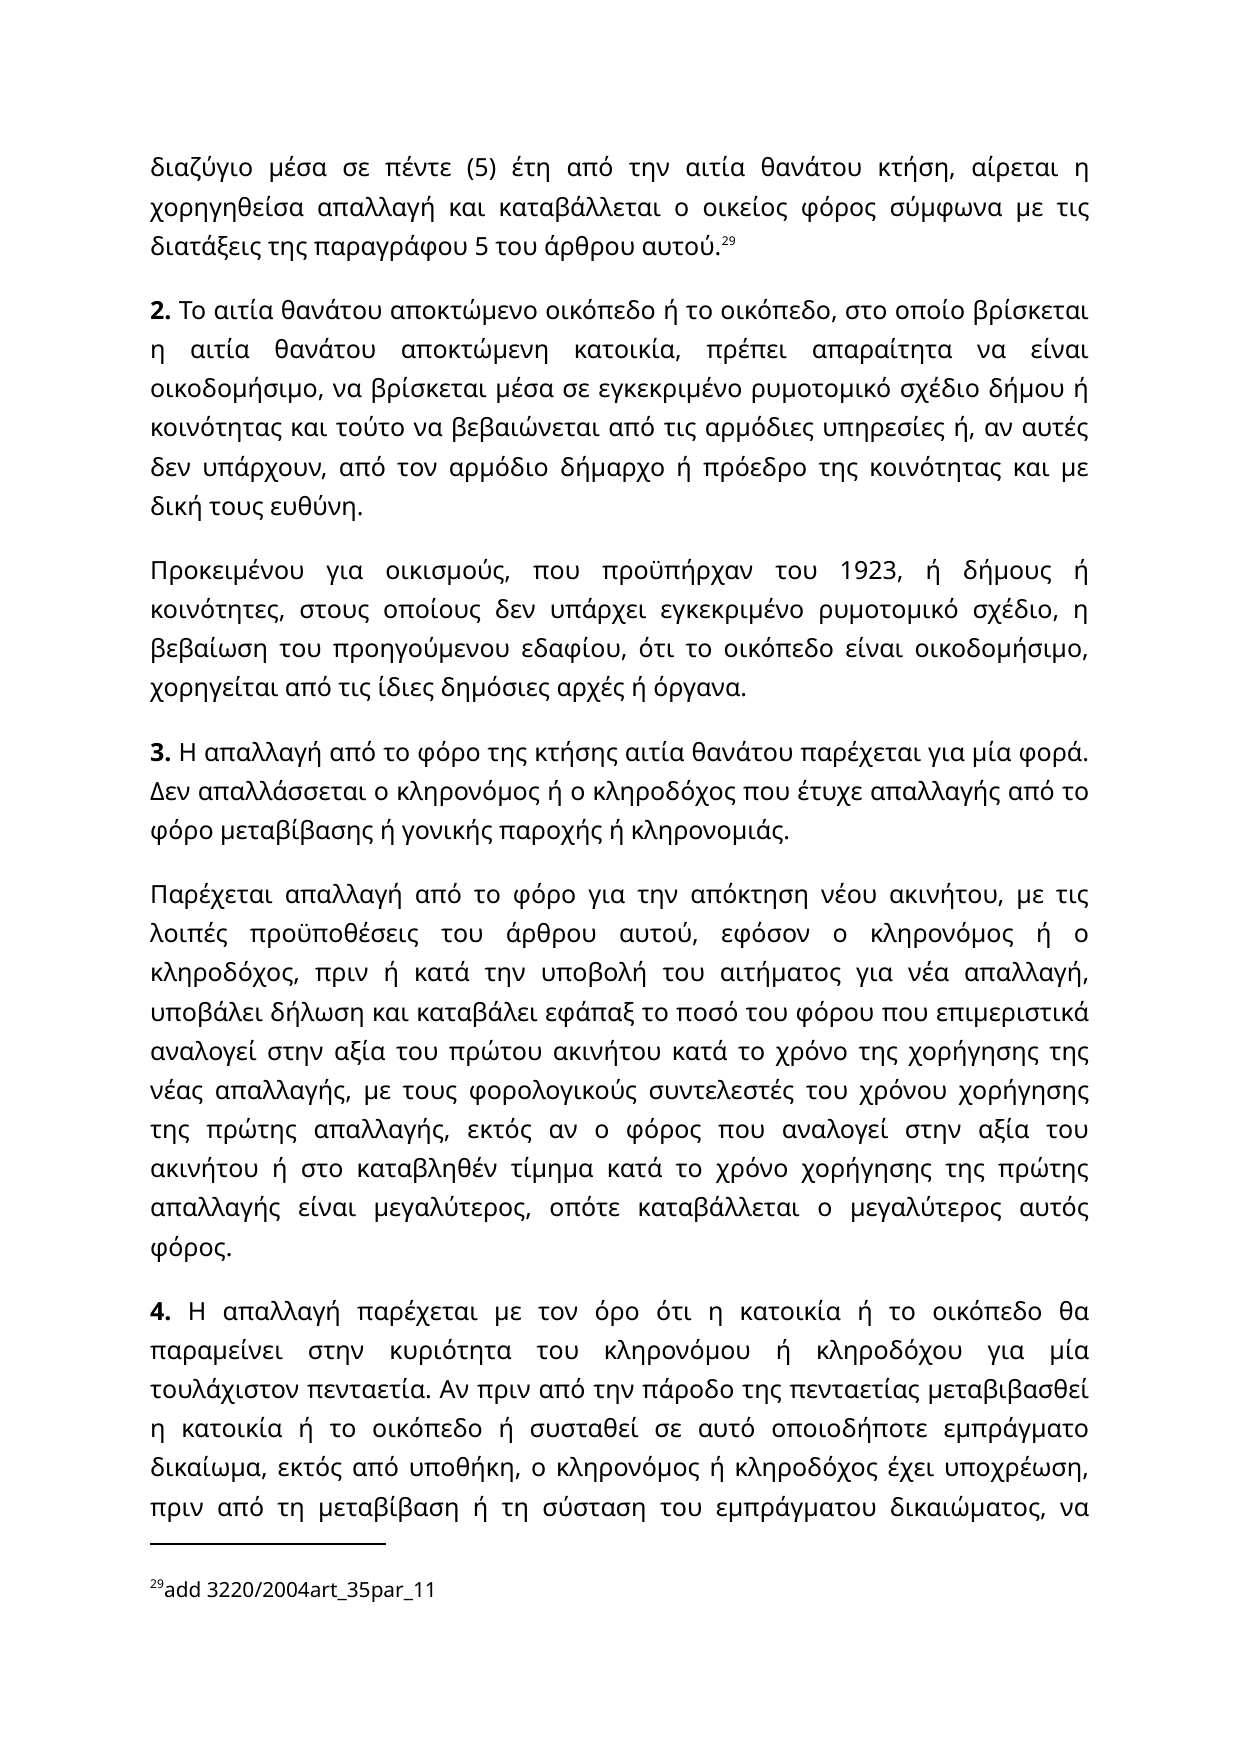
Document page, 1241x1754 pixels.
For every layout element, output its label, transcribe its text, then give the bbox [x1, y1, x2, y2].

text 2. Το αιτία θανάτου αποκτώμενο οικόπεδο ή το οικόπεδο, στο οποίο βρίσκεται η αιτία θανάτου αποκτώμενη κατοικία, πρέπει απαραίτητα να είναι οικοδομήσιμο, να βρίσκεται μέσα σε εγκεκριμένο ρυμοτομικό σχέδιο δήμου ή κοινότητας και τούτο να βεβαιώνεται από τις αρμόδιες υπηρεσίες ή, αν αυτές δεν υπάρχουν, από τον αρμόδιο δήμαρχο ή πρόεδρο της κοινότητας και με δική τους ευθύνη. [150, 292, 1090, 522]
text Προκειμένου για οικισμούς, που προϋπήρχαν του 1923, ή δήμους ή κοινότητες, στους οποίους δεν υπάρχει εγκεκριμένο ρυμοτομικό σχέδιο, η βεβαίωση του προηγούμενου εδαφίου, ότι το οικόπεδο είναι οικοδομήσιμο, χορηγείται από τις ίδιες δημόσιες αρχές ή όργανα. [150, 552, 1090, 704]
text διαζύγιο μέσα σε πέντε (5) έτη από την αιτία θανάτου κτήση, αίρεται η χορηγηθείσα απαλλαγή και καταβάλλεται ο οικείος φόρος σύμφωνα με τις διατάξεις της παραγράφου 5 του άρθρου αυτού. [150, 150, 1090, 262]
text 3. Η απαλλαγή από το φόρο της κτήσης αιτία θανάτου παρέχεται για μία φορά. Δεν απαλλάσσεται ο κληρονόμος ή ο κληροδόχος που έτυχε απαλλαγής από το φόρο μεταβίβασης ή γονικής παροχής ή κληρονομιάς. [150, 734, 1090, 847]
text 4. Η απαλλαγή παρέχεται με τον όρο ότι η κατοικία ή το οικόπεδο θα παραμείνει στην κυριότητα του κληρονόμου ή κληροδόχου για μία τουλάχιστον πενταετία. Αν πριν από την πάροδο της πενταετίας μεταβιβασθεί η κατοικία ή το οικόπεδο ή συσταθεί σε αυτό οποιοδήποτε εμπράγματο δικαίωμα, εκτός από υποθήκη, ο κληρονόμος ή κληροδόχος έχει υποχρέωση, πριν από τη μεταβίβαση ή τη σύσταση του εμπράγματου δικαιώματος, να [150, 1293, 1090, 1523]
text add 3220/2004art_35par_11 [150, 1576, 1090, 1604]
text Παρέχεται απαλλαγή από το φόρο για την απόκτηση νέου ακινήτου, με τις λοιπές προϋποθέσεις του άρθρου αυτού, εφόσον ο κληρονόμος ή ο κληροδόχος, πριν ή κατά την υποβολή του αιτήματος για νέα απαλλαγή, υποβάλει δήλωση και καταβάλει εφάπαξ το ποσό του φόρου που επιμεριστικά αναλογεί στην αξία του πρώτου ακινήτου κατά το χρόνο της χορήγησης της νέας απαλλαγής, με τους φορολογικούς συντελεστές του χρόνου χορήγησης της πρώτης απαλλαγής, εκτός αν ο φόρος που αναλογεί στην αξία του ακινήτου ή στο καταβληθέν τίμημα κατά το χρόνο χορήγησης της πρώτης απαλλαγής είναι μεγαλύτερος, οπότε καταβάλλεται ο μεγαλύτερος αυτός φόρος. [150, 877, 1090, 1263]
